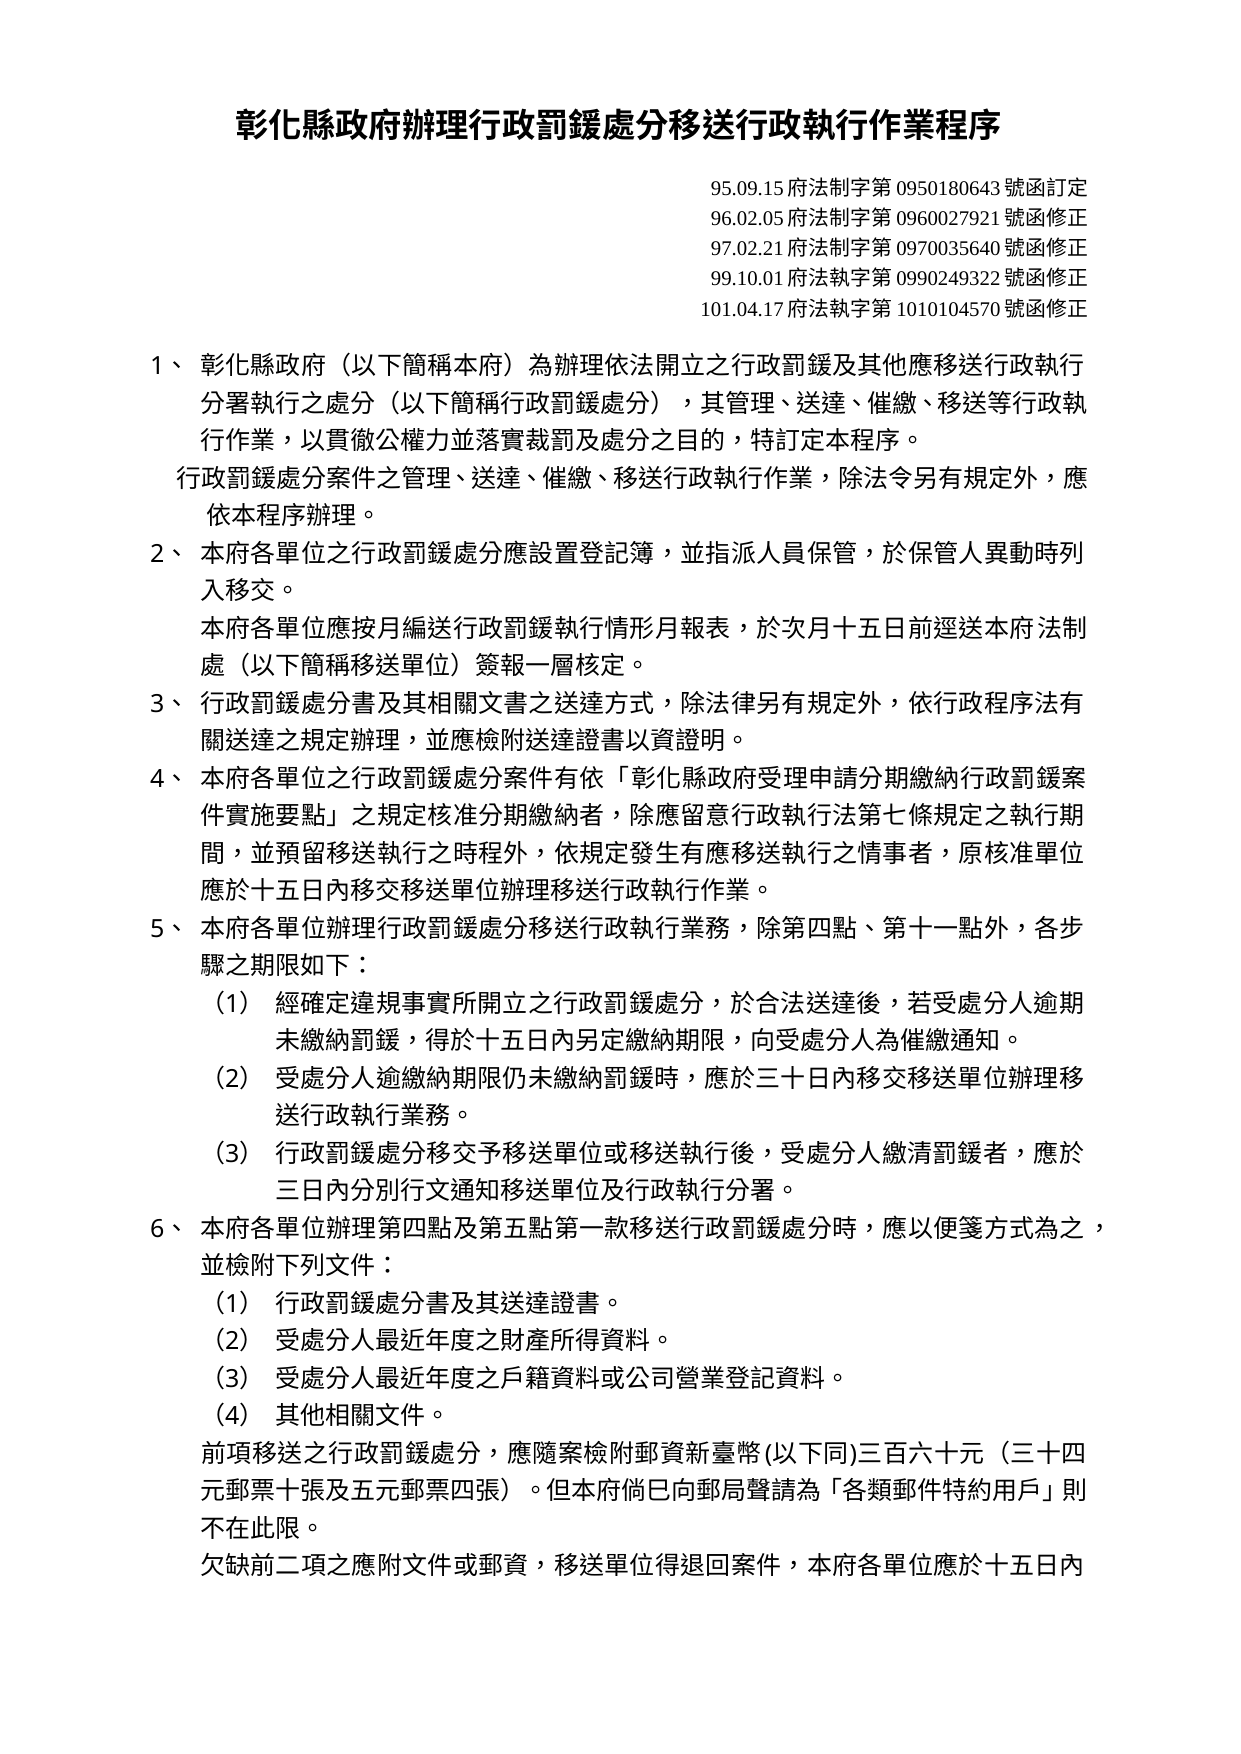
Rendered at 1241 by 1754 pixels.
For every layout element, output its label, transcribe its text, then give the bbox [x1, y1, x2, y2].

list 本府各單位之行政罰鍰處分案件有依「彰化縣政府受理申請分期繳納行政罰鍰案件實施要點」之規定核准分期繳納者，除應留意行政執行法第七條規定之執行期間，並預留移送執行之時程外，依規定發生有應移送執行之情事者，原核准單位應於十五日內移交移送單位辦理移送行政執行作業。 [150, 758, 1087, 908]
list 本府各單位辦理行政罰鍰處分移送行政執行業務，除第四點、第十一點外，各步驟之期限如下： [150, 908, 1087, 983]
list 行政罰鍰處分書及其送達證書。 [200, 1283, 1087, 1320]
list 本府各單位辦理第四點及第五點第一款移送行政罰鍰處分時，應以便箋方式為之，並檢附下列文件： [150, 1208, 1087, 1283]
text 本府各單位應按月編送行政罰鍰執行情形月報表，於次月十五日前逕送本府法制處（以下簡稱移送單位）簽報一層核定。 [200, 608, 1087, 683]
list 受處分人逾繳納期限仍未繳納罰鍰時，應於三十日內移交移送單位辦理移送行政執行業務。 [200, 1058, 1087, 1133]
text 欠缺前二項之應附文件或郵資，移送單位得退回案件，本府各單位應於十五日內 [200, 1545, 1087, 1583]
list 經確定違規事實所開立之行政罰鍰處分，於合法送達後，若受處分人逾期未繳納罰鍰，得於十五日內另定繳納期限，向受處分人為催繳通知。 [200, 983, 1087, 1058]
text 彰化縣政府辦理行政罰鍰處分移送行政執行作業程序 [150, 99, 1087, 147]
list 彰化縣政府（以下簡稱本府）為辦理依法開立之行政罰鍰及其他應移送行政執行分署執行之處分（以下簡稱行政罰鍰處分），其管理、送達、催繳、移送等行政執行作業，以貫徹公權力並落實裁罰及處分之目的，特訂定本程序。 [150, 345, 1087, 458]
text 前項移送之行政罰鍰處分，應隨案檢附郵資新臺幣(以下同)三百六十元（三十四元郵票十張及五元郵票四張）。但本府倘巳向郵局聲請為「各類郵件特約用戶」則不在此限。 [150, 1433, 1087, 1545]
list 受處分人最近年度之戶籍資料或公司營業登記資料。 [200, 1358, 1087, 1395]
text 95.09.15府法制字第0950180643號函訂定 [150, 171, 1087, 201]
list 行政罰鍰處分書及其相關文書之送達方式，除法律另有規定外，依行政程序法有關送達之規定辦理，並應檢附送達證書以資證明。 [150, 683, 1087, 758]
text 行政罰鍰處分案件之管理、送達、催繳、移送行政執行作業，除法令另有規定外，應依本程序辦理。 [150, 458, 1087, 533]
text 96.02.05府法制字第0960027921號函修正 [150, 201, 1087, 231]
list 本府各單位之行政罰鍰處分應設置登記簿，並指派人員保管，於保管人異動時列入移交。 [150, 533, 1087, 608]
list 其他相關文件。 [200, 1395, 1087, 1433]
list 行政罰鍰處分移交予移送單位或移送執行後，受處分人繳清罰鍰者，應於三日內分別行文通知移送單位及行政執行分署。 [200, 1133, 1087, 1208]
list 受處分人最近年度之財產所得資料。 [200, 1320, 1087, 1358]
text 99.10.01府法執字第0990249322號函修正 [150, 262, 1087, 292]
text 101.04.17府法執字第1010104570號函修正 [150, 292, 1087, 322]
text 97.02.21府法制字第0970035640號函修正 [150, 231, 1087, 262]
